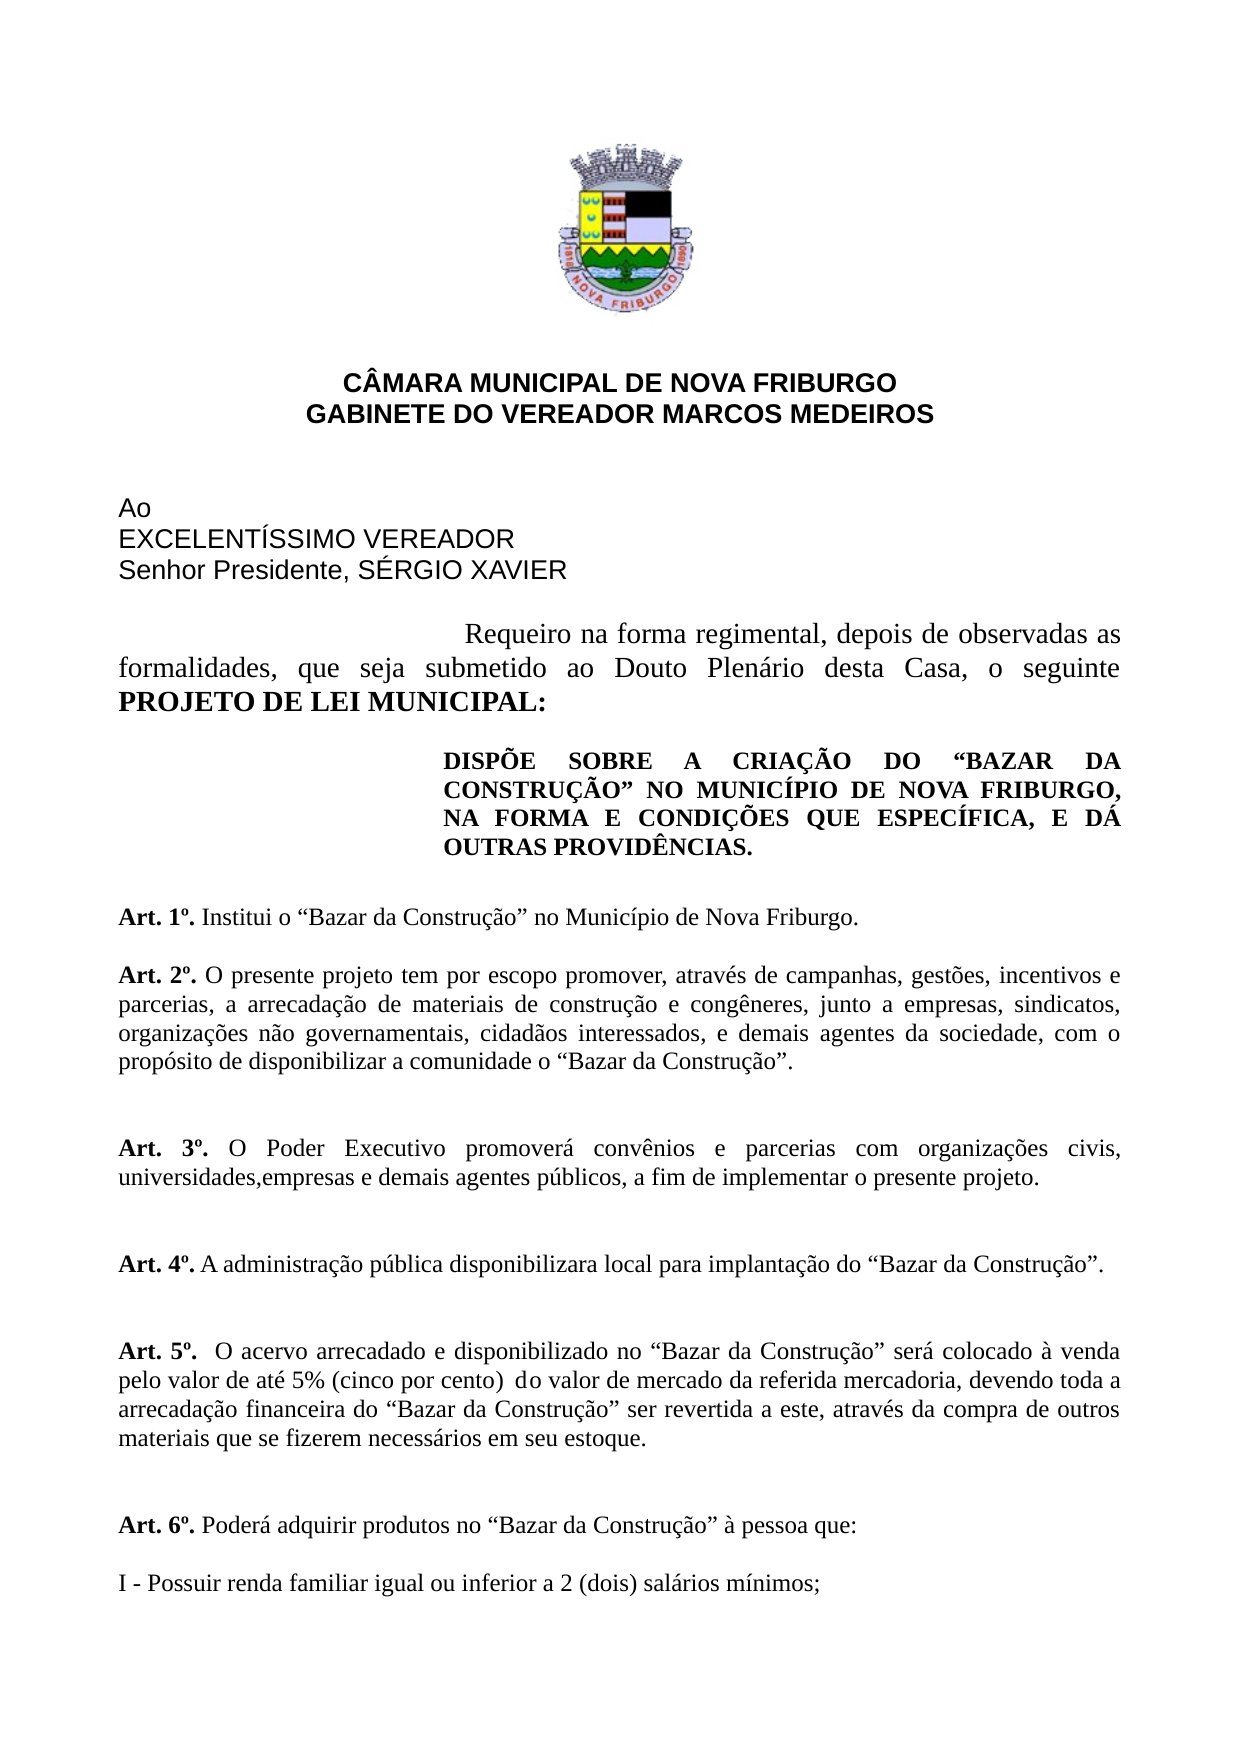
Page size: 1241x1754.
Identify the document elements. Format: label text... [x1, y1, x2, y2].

text Art. 3º. O Poder Executivo promoverá convênios e parcerias com organizações civis, universidades,empresas e demais agentes públicos, a fim de implementar o presente projeto. [118, 1133, 1122, 1191]
text Art. 5º. O acervo arrecadado e disponibilizado no “Bazar da Construção” será colocado à venda pelo valor de até 5% (cinco por cento) do valor de mercado da referida mercadoria, devendo toda a arrecadação financeira do “Bazar da Construção” ser revertida a este, através da compra de outros materiais que se fizerem necessários em seu estoque. [118, 1336, 1122, 1451]
text I - Possuir renda familiar igual ou inferior a 2 (dois) salários mínimos; [118, 1568, 1122, 1596]
text Requeiro na forma regimental, depois de observadas as formalidades, que seja submetido ao Douto Plenário desta Casa, o seguinte PROJETO DE LEI MUNICIPAL: [118, 617, 1122, 717]
text Art. 2º. O presente projeto tem por escopo promover, através de campanhas, gestões, incentivos e parcerias, a arrecadação de materiais de construção e congêneres, junto a empresas, sindicatos, organizações não governamentais, cidadãos interessados, e demais agentes da sociedade, com o propósito de disponibilizar a comunidade o “Bazar da Construção”. [118, 960, 1122, 1075]
text CÂMARA MUNICIPAL DE NOVA FRIBURGO [118, 367, 1122, 398]
text DISPÕE SOBRE A CRIAÇÃO DO “BAZAR DA CONSTRUÇÃO” NO MUNICÍPIO DE NOVA FRIBURGO, NA FORMA E CONDIÇÕES QUE ESPECÍFICA, E DÁ OUTRAS PROVIDÊNCIAS. [443, 746, 1122, 861]
text Art. 1º. Institui o “Bazar da Construção” no Município de Nova Friburgo. [118, 902, 1122, 931]
text EXCELENTÍSSIMO VEREADOR [118, 523, 1122, 554]
text GABINETE DO VEREADOR MARCOS MEDEIROS [118, 398, 1122, 429]
text Art. 6º. Poderá adquirir produtos no “Bazar da Construção” à pessoa que: [118, 1510, 1122, 1538]
text Art. 4º. A administração pública disponibilizara local para implantação do “Bazar da Construção”. [118, 1249, 1122, 1278]
picture [537, 127, 703, 327]
text Senhor Presidente, SÉRGIO XAVIER [118, 554, 1122, 585]
text Ao [118, 492, 1122, 523]
